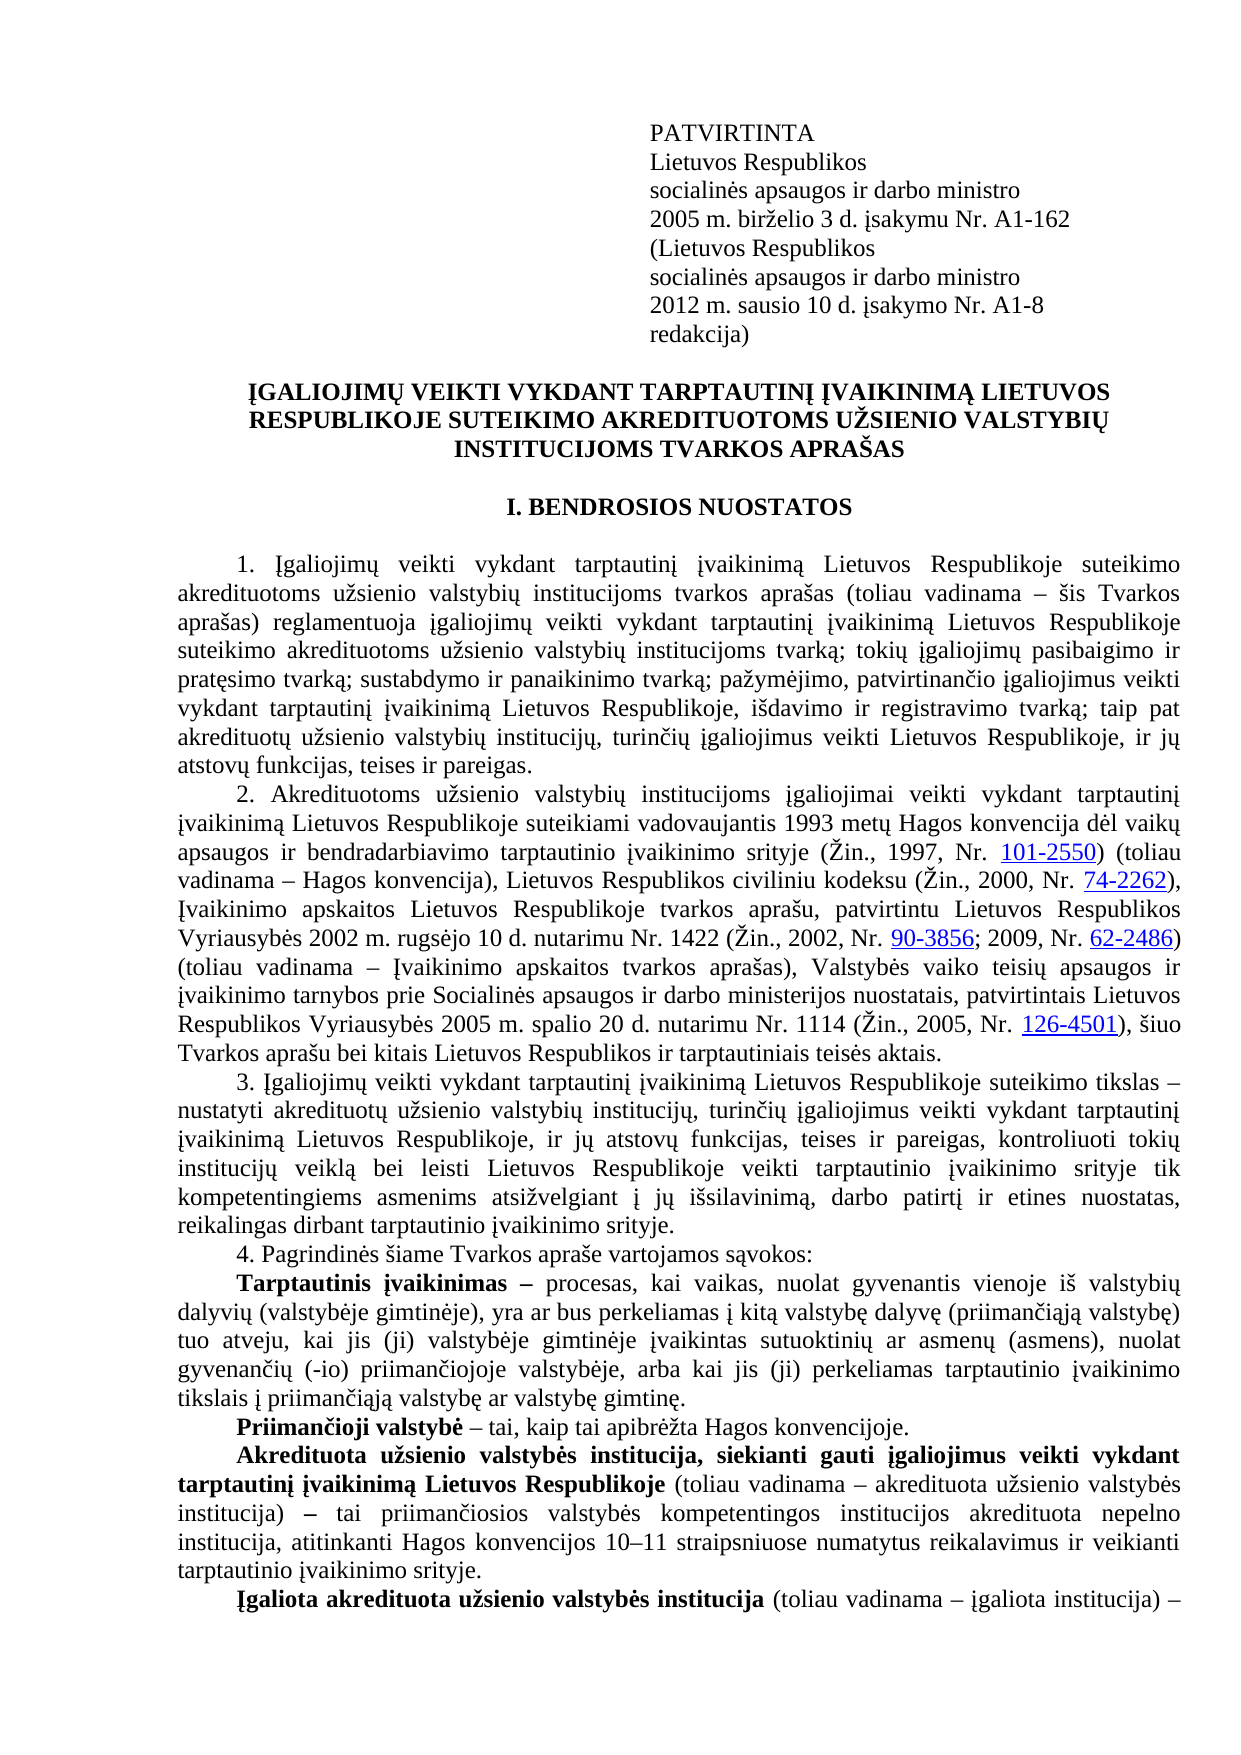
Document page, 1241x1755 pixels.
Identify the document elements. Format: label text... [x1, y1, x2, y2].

text I. BENDROSIOS NUOSTATOS [177, 492, 1181, 521]
text PATVIRTINTA [649, 118, 1181, 147]
text 2. Akredituotoms užsienio valstybių institucijoms įgaliojimai veikti vykdant tarptautinį įvaikinimą Lietuvos Respublikoje suteikiami vadovaujantis 1993 metų Hagos konvencija dėl vaikų apsaugos ir bendradarbiavimo tarptautinio įvaikinimo srityje (Žin., 1997, Nr. 101-2550) (toliau vadinama – Hagos konvencija), Lietuvos Respublikos civiliniu kodeksu (Žin., 2000, Nr. 74-2262), Įvaikinimo apskaitos Lietuvos Respublikoje tvarkos aprašu, patvirtintu Lietuvos Respublikos Vyriausybės 2002 m. rugsėjo 10 d. nutarimu Nr. 1422 (Žin., 2002, Nr. 90-3856; 2009, Nr. 62-2486) (toliau vadinama – Įvaikinimo apskaitos tvarkos aprašas), Valstybės vaiko teisių apsaugos ir įvaikinimo tarnybos prie Socialinės apsaugos ir darbo ministerijos nuostatais, patvirtintais Lietuvos Respublikos Vyriausybės 2005 m. spalio 20 d. nutarimu Nr. 1114 (Žin., 2005, Nr. 126-4501), šiuo Tvarkos aprašu bei kitais Lietuvos Respublikos ir tarptautiniais teisės aktais. [177, 779, 1181, 1067]
text (Lietuvos Respublikos [649, 233, 1181, 262]
text 2005 m. birželio 3 d. įsakymu Nr. A1-162 [649, 204, 1181, 233]
text 2012 m. sausio 10 d. įsakymo Nr. A1-8 [649, 291, 1181, 319]
text Akredituota užsienio valstybės institucija, siekianti gauti įgaliojimus veikti vykdant tarptautinį įvaikinimą Lietuvos Respublikoje (toliau vadinama – akredituota užsienio valstybės institucija) – tai priimančiosios valstybės kompetentingos institucijos akredituota nepelno institucija, atitinkanti Hagos konvencijos 10–11 straipsniuose numatytus reikalavimus ir veikianti tarptautinio įvaikinimo srityje. [177, 1441, 1181, 1584]
text 1. Įgaliojimų veikti vykdant tarptautinį įvaikinimą Lietuvos Respublikoje suteikimo akredituotoms užsienio valstybių institucijoms tvarkos aprašas (toliau vadinama – šis Tvarkos aprašas) reglamentuoja įgaliojimų veikti vykdant tarptautinį įvaikinimą Lietuvos Respublikoje suteikimo akredituotoms užsienio valstybių institucijoms tvarką; tokių įgaliojimų pasibaigimo ir pratęsimo tvarką; sustabdymo ir panaikinimo tvarką; pažymėjimo, patvirtinančio įgaliojimus veikti vykdant tarptautinį įvaikinimą Lietuvos Respublikoje, išdavimo ir registravimo tvarką; taip pat akredituotų užsienio valstybių institucijų, turinčių įgaliojimus veikti Lietuvos Respublikoje, ir jų atstovų funkcijas, teises ir pareigas. [177, 549, 1181, 779]
text socialinės apsaugos ir darbo ministro [649, 262, 1181, 291]
text ĮGALIOJIMŲ VEIKTI VYKDANT TARPTAUTINĮ ĮVAIKINIMĄ LIETUVOS RESPUBLIKOJE SUTEIKIMO AKREDITUOTOMS UŽSIENIO VALSTYBIŲ INSTITUCIJOMS TVARKOS APRAŠAS [177, 377, 1181, 463]
text Priimančioji valstybė – tai, kaip tai apibrėžta Hagos konvencijoje. [177, 1412, 1181, 1441]
text Lietuvos Respublikos [649, 147, 1181, 176]
text 3. Įgaliojimų veikti vykdant tarptautinį įvaikinimą Lietuvos Respublikoje suteikimo tikslas – nustatyti akredituotų užsienio valstybių institucijų, turinčių įgaliojimus veikti vykdant tarptautinį įvaikinimą Lietuvos Respublikoje, ir jų atstovų funkcijas, teises ir pareigas, kontroliuoti tokių institucijų veiklą bei leisti Lietuvos Respublikoje veikti tarptautinio įvaikinimo srityje tik kompetentingiems asmenims atsižvelgiant į jų išsilavinimą, darbo patirtį ir etines nuostatas, reikalingas dirbant tarptautinio įvaikinimo srityje. [177, 1067, 1181, 1239]
text 4. Pagrindinės šiame Tvarkos apraše vartojamos sąvokos: [177, 1239, 1181, 1268]
text redakcija) [649, 319, 1181, 348]
text Įgaliota akredituota užsienio valstybės institucija (toliau vadinama – įgaliota institucija) – [177, 1584, 1181, 1613]
text Tarptautinis įvaikinimas – procesas, kai vaikas, nuolat gyvenantis vienoje iš valstybių dalyvių (valstybėje gimtinėje), yra ar bus perkeliamas į kitą valstybę dalyvę (priimančiąją valstybę) tuo atveju, kai jis (ji) valstybėje gimtinėje įvaikintas sutuoktinių ar asmenų (asmens), nuolat gyvenančių (-io) priimančiojoje valstybėje, arba kai jis (ji) perkeliamas tarptautinio įvaikinimo tikslais į priimančiąją valstybę ar valstybę gimtinę. [177, 1268, 1181, 1412]
text socialinės apsaugos ir darbo ministro [649, 176, 1181, 204]
